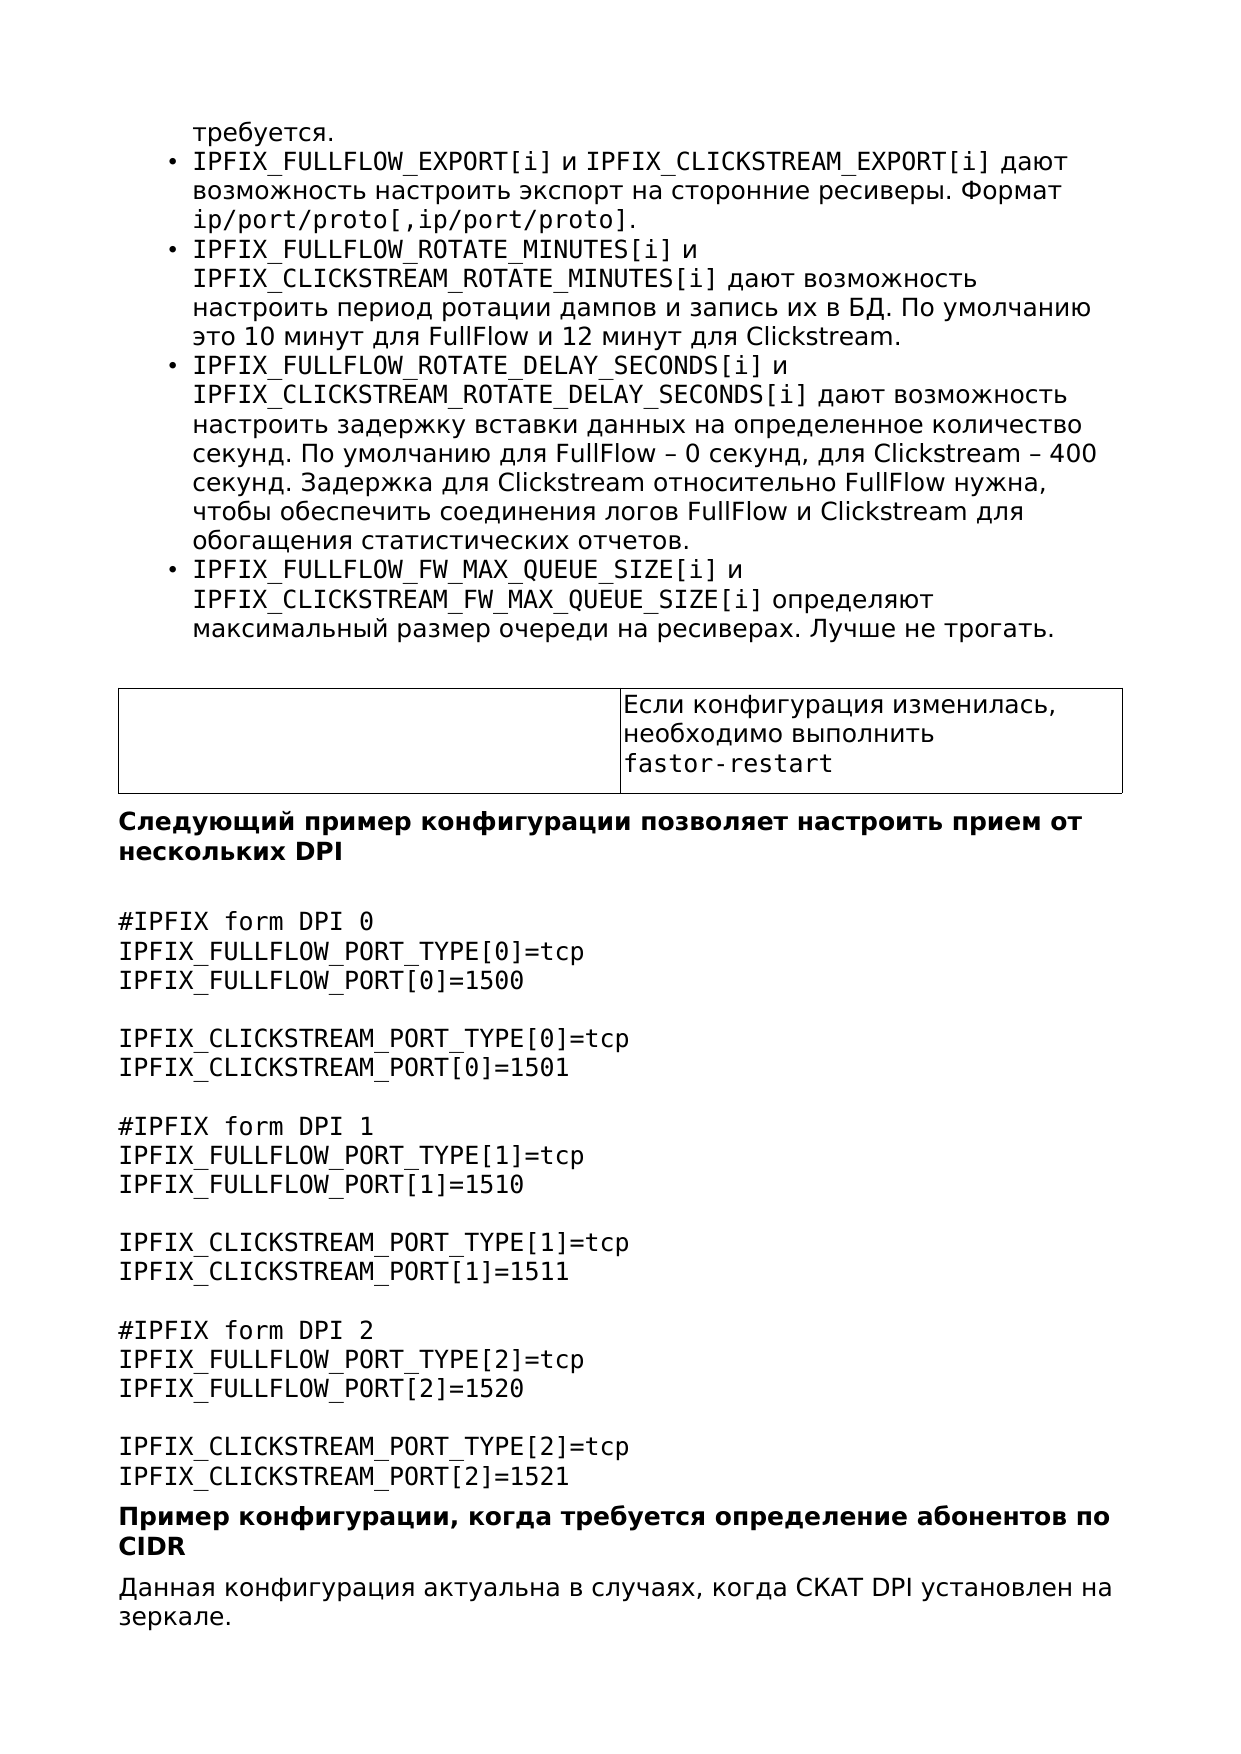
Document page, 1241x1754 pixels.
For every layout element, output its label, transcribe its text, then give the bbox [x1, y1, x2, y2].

list IPFIX_FULLFLOW_ROTATE_MINUTES[i] и IPFIX_CLICKSTREAM_ROTATE_MINUTES[i] дают возможность настроить период ротации дампов и запись их в БД. По умолчанию это 10 минут для FullFlow и 12 минут для Clickstream. [177, 235, 1122, 351]
text Данная конфигурация актуальна в случаях, когда СКАТ DPI установлен на зеркале. [118, 1573, 1122, 1632]
table_header [119, 689, 620, 793]
list требуется. [177, 118, 1122, 147]
table_header Если конфигурация изменилась, необходимо выполнить fastor-restart [621, 689, 1122, 793]
list IPFIX_FULLFLOW_FW_MAX_QUEUE_SIZE[i] и IPFIX_CLICKSTREAM_FW_MAX_QUEUE_SIZE[i] определяют максимальный размер очереди на ресиверах. Лучше не трогать. [177, 556, 1122, 643]
text Следующий пример конфигурации позволяет настроить прием от нескольких DPI [118, 807, 1122, 895]
text Пример конфигурации, когда требуется определение абонентов по CIDR [118, 1503, 1122, 1561]
list IPFIX_FULLFLOW_EXPORT[i] и IPFIX_CLICKSTREAM_EXPORT[i] дают возможность настроить экспорт на сторонние ресиверы. Формат ip/port/proto[,ip/port/proto]. [177, 147, 1122, 235]
text #IPFIX form DPI 0 IPFIX_FULLFLOW_PORT_TYPE[0]=tcp IPFIX_FULLFLOW_PORT[0]=1500 IPFIX_CLICKSTREAM_PORT_TYPE[0]=tcp IPFIX_CLICKSTREAM_PORT[0]=1501 #IPFIX form DPI 1 IPFIX_FULLFLOW_PORT_TYPE[1]=tcp IPFIX_FULLFLOW_PORT[1]=1510 IPFIX_CLICKSTREAM_PORT_TYPE[1]=tcp IPFIX_CLICKSTREAM_PORT[1]=1511 #IPFIX form DPI 2 IPFIX_FULLFLOW_PORT_TYPE[2]=tcp IPFIX_FULLFLOW_PORT[2]=1520 IPFIX_CLICKSTREAM_PORT_TYPE[2]=tcp IPFIX_CLICKSTREAM_PORT[2]=1521 [118, 907, 1122, 1491]
list IPFIX_FULLFLOW_ROTATE_DELAY_SECONDS[i] и IPFIX_CLICKSTREAM_ROTATE_DELAY_SECONDS[i] дают возможность настроить задержку вставки данных на определенное количество секунд. По умолчанию для FullFlow – 0 секунд, для Clickstream – 400 секунд. Задержка для Clickstream относительно FullFlow нужна, чтобы обеспечить соединения логов FullFlow и Clickstream для обогащения статистических отчетов. [177, 351, 1122, 556]
